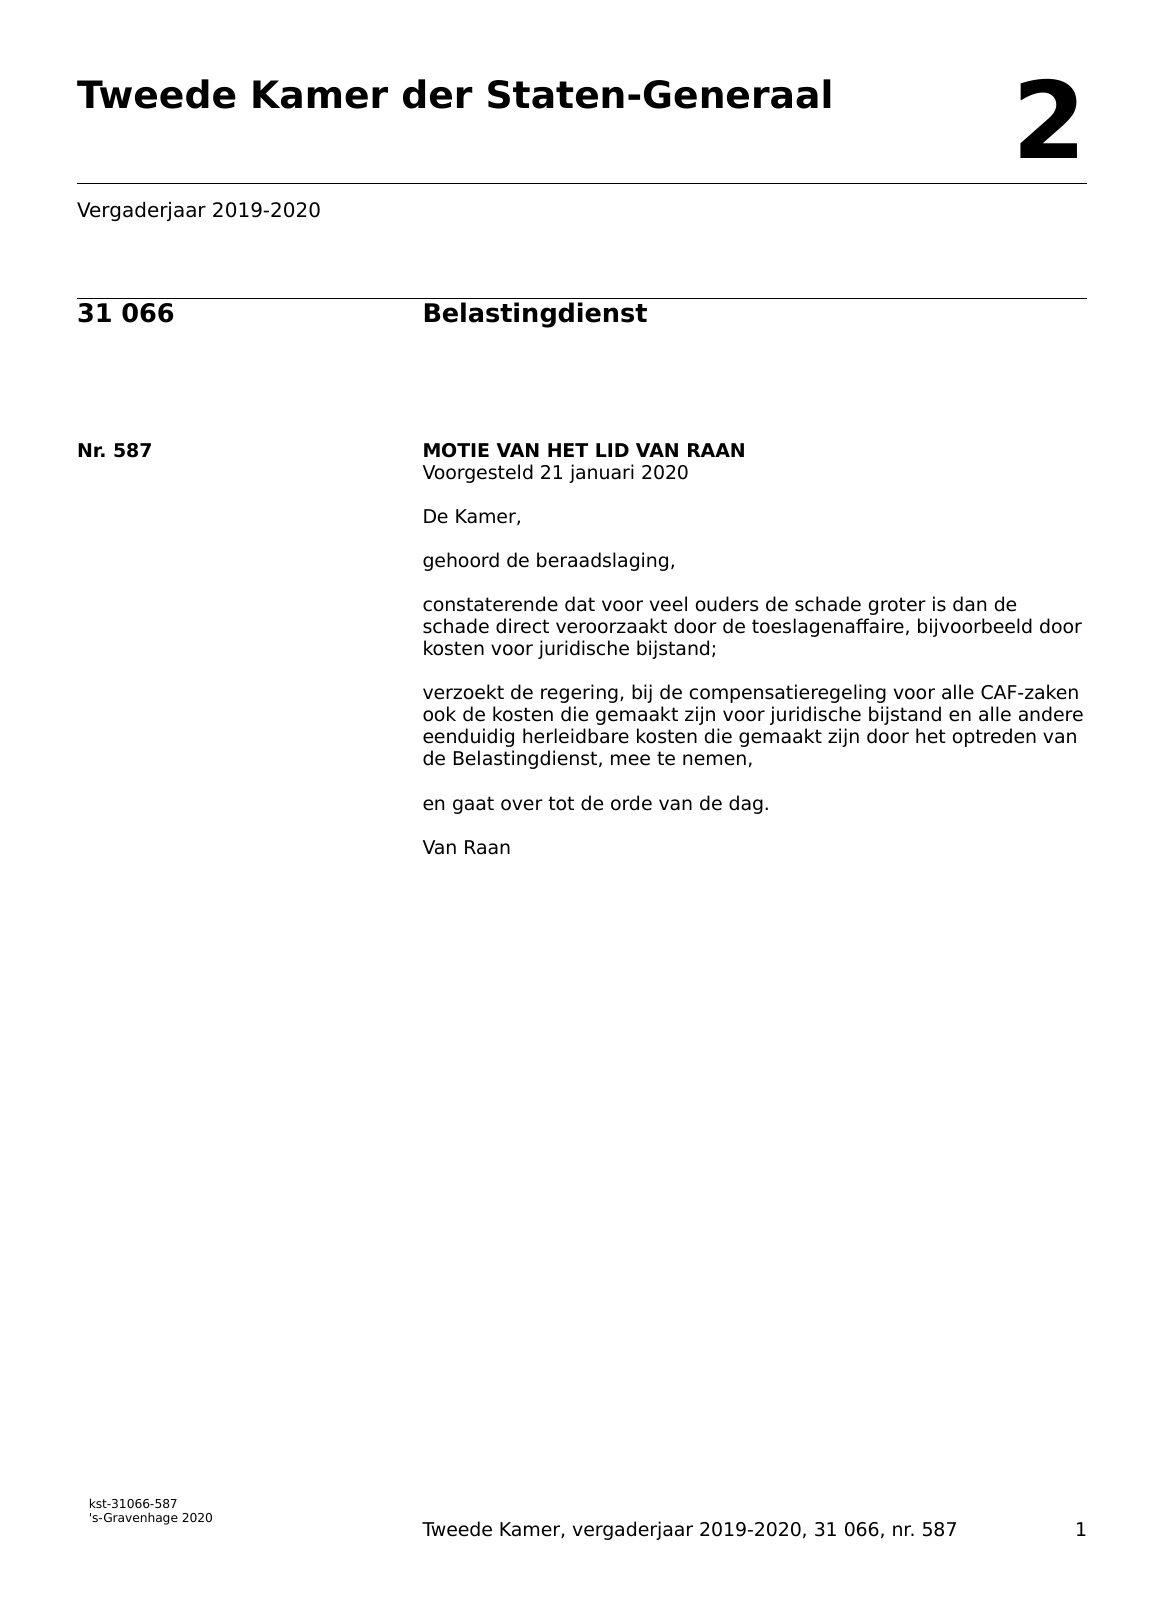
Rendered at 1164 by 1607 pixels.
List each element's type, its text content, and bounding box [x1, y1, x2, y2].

text 's-Gravenhage 2020 [88, 1511, 323, 1525]
text Voorgesteld 21 januari 2020 [422, 462, 1087, 484]
text kst-31066-587 [88, 1497, 323, 1511]
subtitle 31 066 Belastingdienst [77, 299, 1087, 329]
text De Kamer, [422, 506, 1087, 528]
text Van Raan [422, 837, 1087, 858]
subtitle Nr. 587 MOTIE VAN HET LID VAN RAAN [77, 440, 1087, 462]
text gehoord de beraadslaging, [422, 550, 1087, 572]
table_cell Vergaderjaar 2019-2020 [77, 184, 1087, 298]
text en gaat over tot de orde van de dag. [422, 792, 1087, 814]
table_header 2 [886, 59, 1087, 183]
text constaterende dat voor veel ouders de schade groter is dan de schade direct veroorzaakt door de toeslagenaffaire, bijvoorbeeld door kosten voor juridische bijstand; [422, 594, 1087, 660]
table_header Tweede Kamer der Staten-Generaal [77, 59, 886, 183]
text verzoekt de regering, bij de compensatieregeling voor alle CAF-zaken ook de kosten die gemaakt zijn voor juridische bijstand en alle andere eenduidig herleidbare kosten die gemaakt zijn door het optreden van de Belastingdienst, mee te nemen, [422, 682, 1087, 770]
